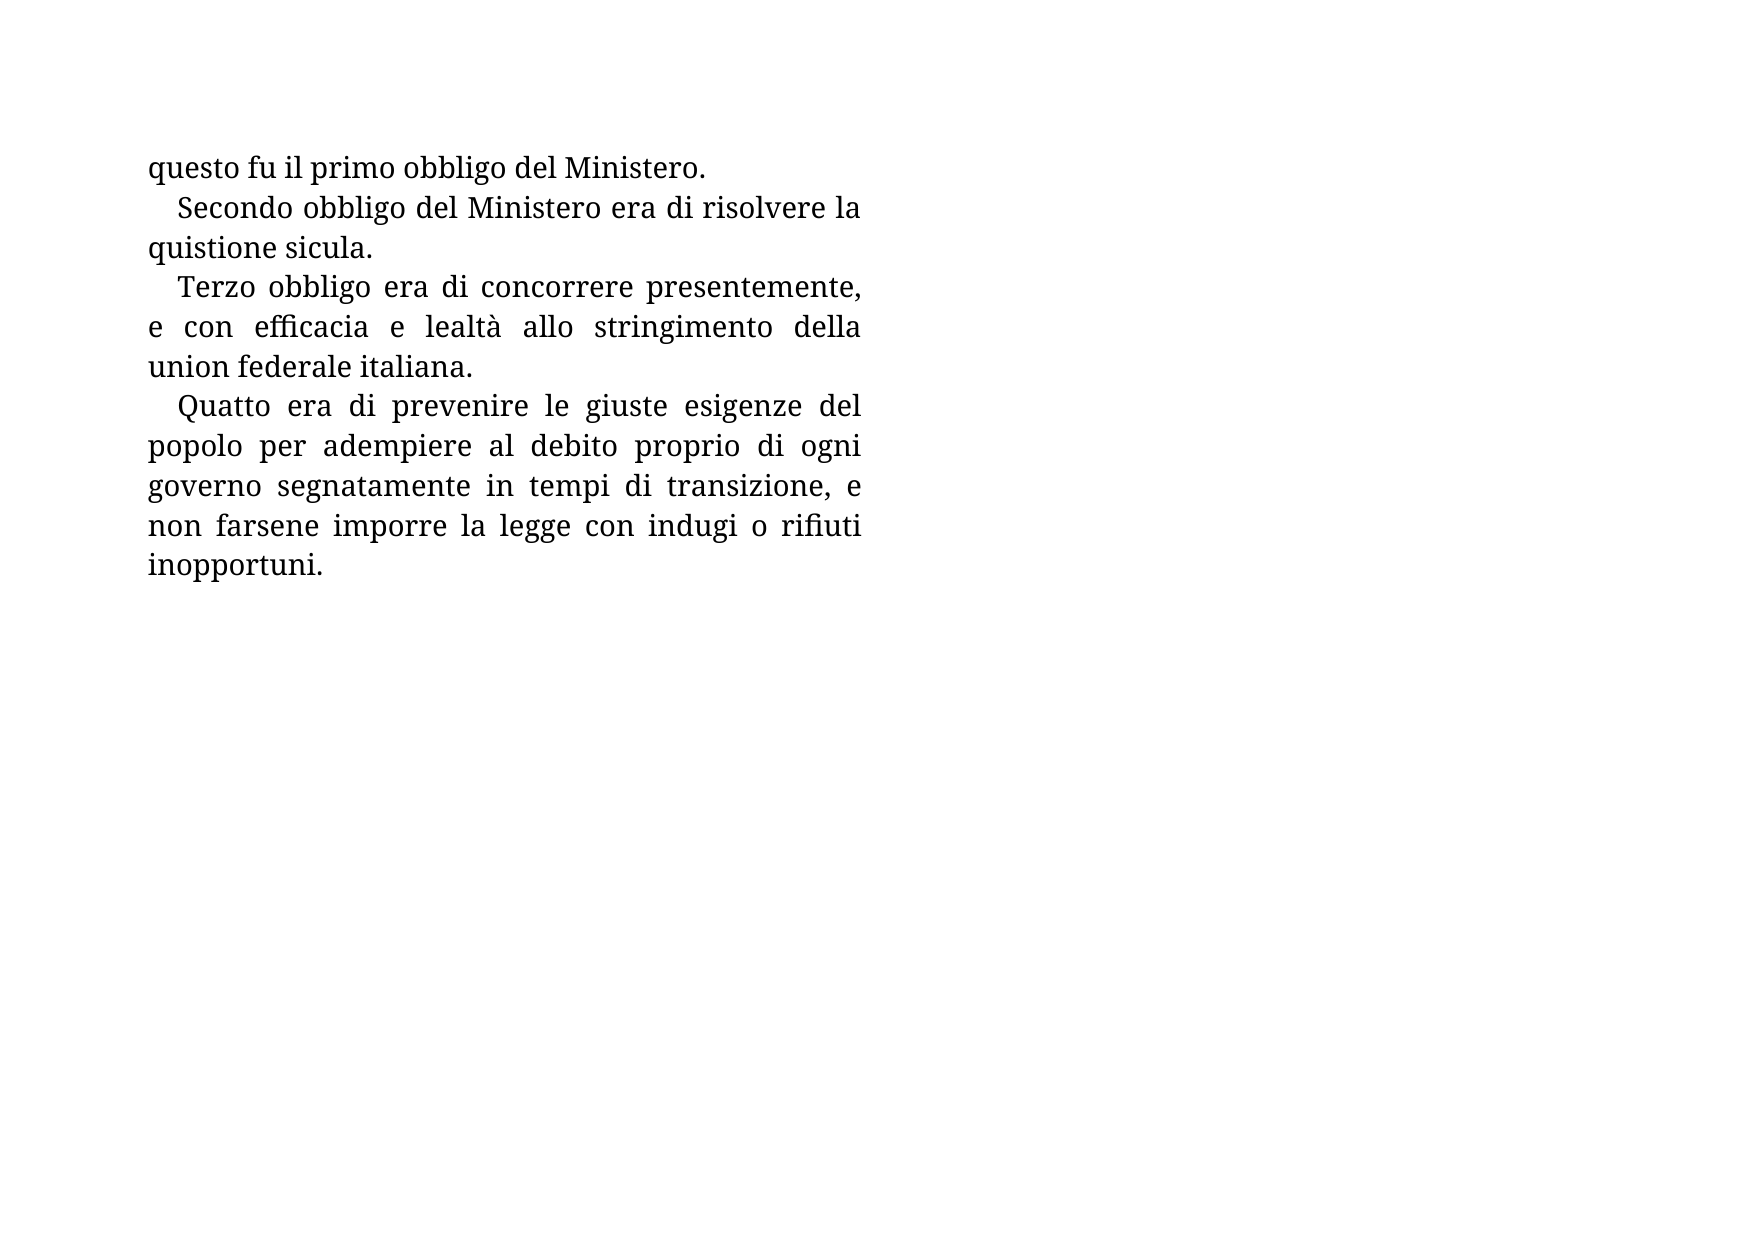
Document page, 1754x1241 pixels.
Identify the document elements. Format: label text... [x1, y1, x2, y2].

text questo fu il primo obbligo del Ministero. [148, 148, 862, 187]
text Secondo obbligo del Ministero era di risolvere la quistione sicula. [148, 187, 862, 267]
text Terzo obbligo era di concorrere presentemente, e con efficacia e lealtà allo stringimento della union federale italiana. [148, 267, 862, 386]
text Quatto era di prevenire le giuste esigenze del popolo per adempiere al debito proprio di ogni governo segnatamente in tempi di transizione, e non farsene imporre la legge con indugi o rifiuti inopportuni. [148, 386, 862, 584]
